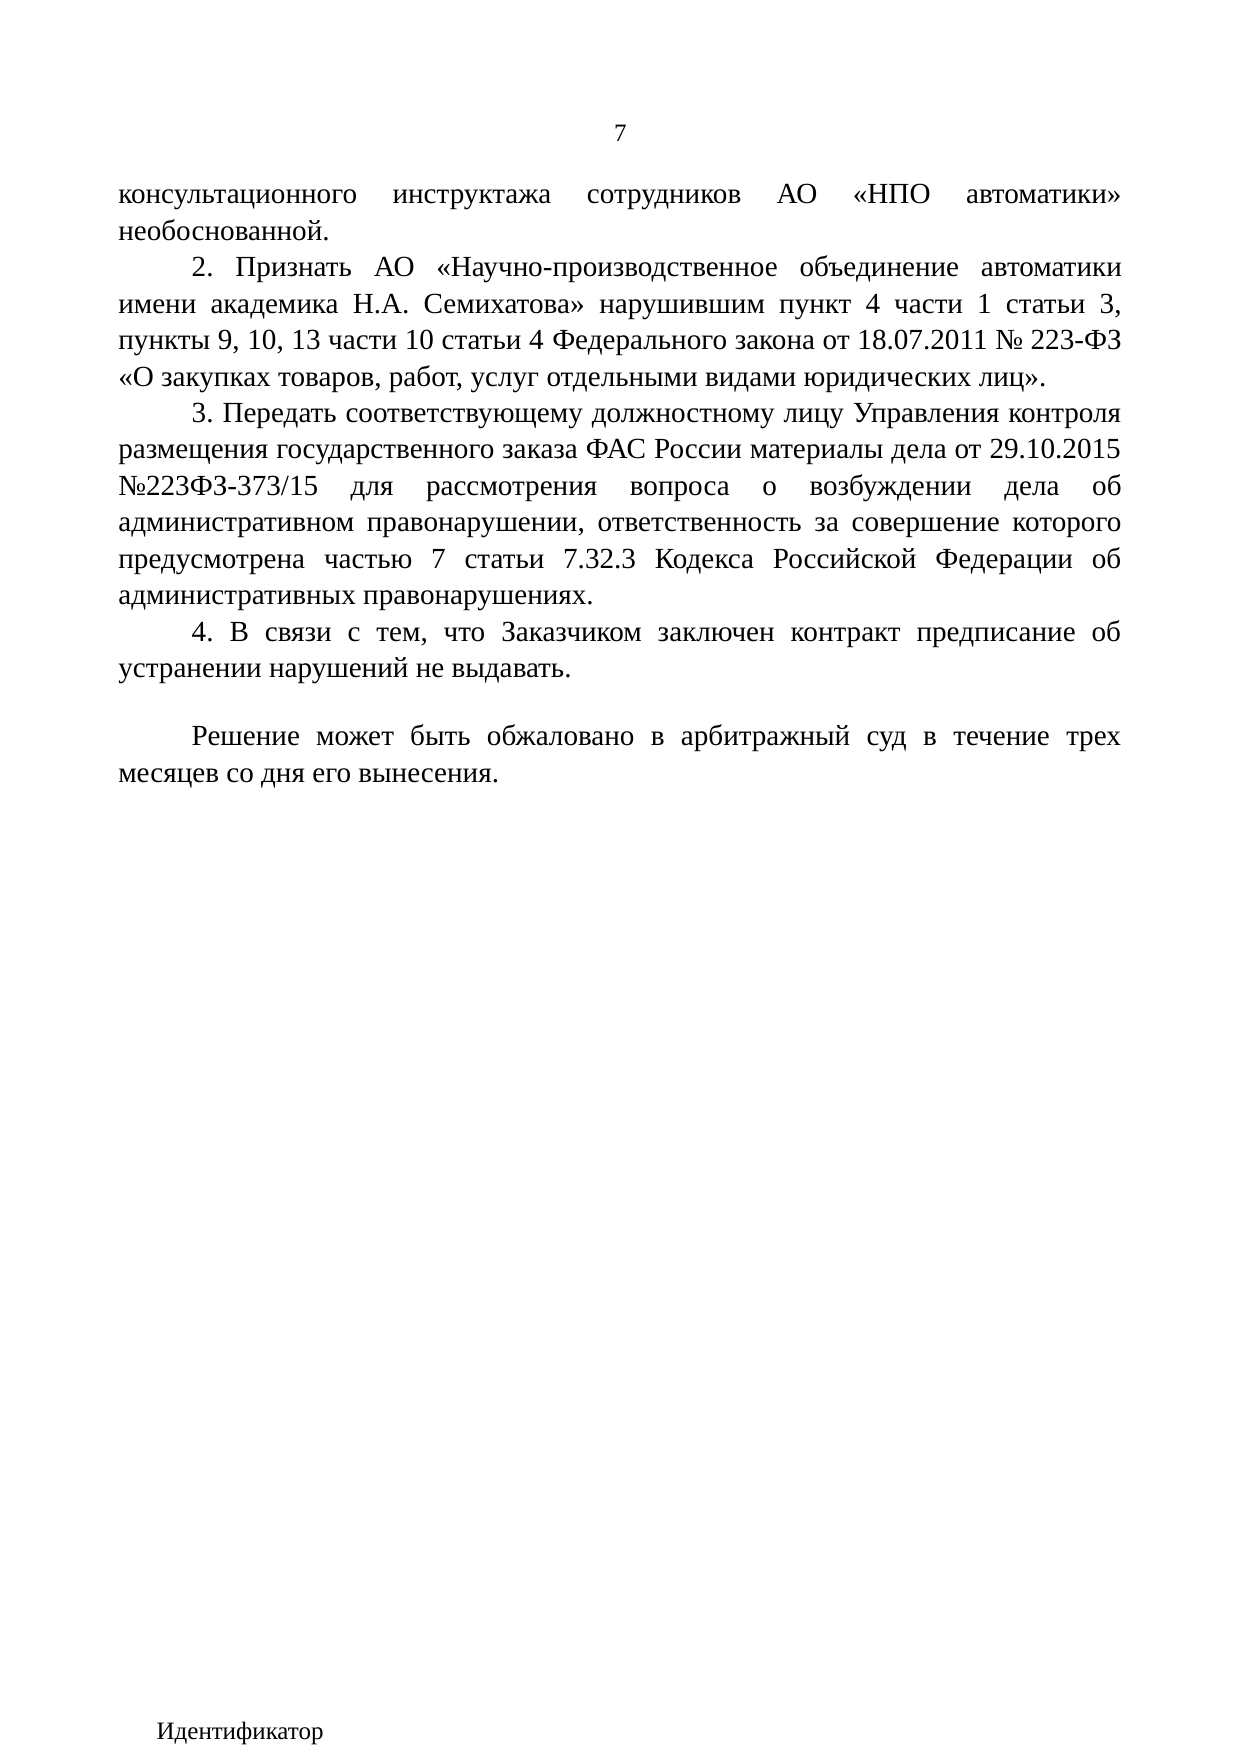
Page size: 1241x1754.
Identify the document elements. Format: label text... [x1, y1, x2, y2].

text 4. В связи с тем, что Заказчиком заключен контракт предписание об устранении нарушений не выдавать. [118, 614, 1122, 684]
text 2. Признать АО «Научно-производственное объединение автоматики имени академика Н.А. Семихатова» нарушившим пункт 4 части 1 статьи 3, пункты 9, 10, 13 части 10 статьи 4 Федерального закона от 18.07.2011 № 223-ФЗ «О закупках товаров, работ, услуг отдельными видами юридических лиц». [118, 249, 1122, 392]
text 3. Передать соответствующему должностному лицу Управления контроля размещения государственного заказа ФАС России материалы дела от 29.10.2015 №223ФЗ-373/15 для рассмотрения вопроса о возбуждении дела об административном правонарушении, ответственность за совершение которого предусмотрена частью 7 статьи 7.32.3 Кодекса Российской Федерации об административных правонарушениях. [118, 395, 1122, 611]
text Решение может быть обжаловано в арбитражный суд в течение трех месяцев со дня его вынесения. [118, 718, 1122, 788]
text консультационного инструктажа сотрудников АО «НПО автоматики» необоснованной. [118, 176, 1122, 246]
